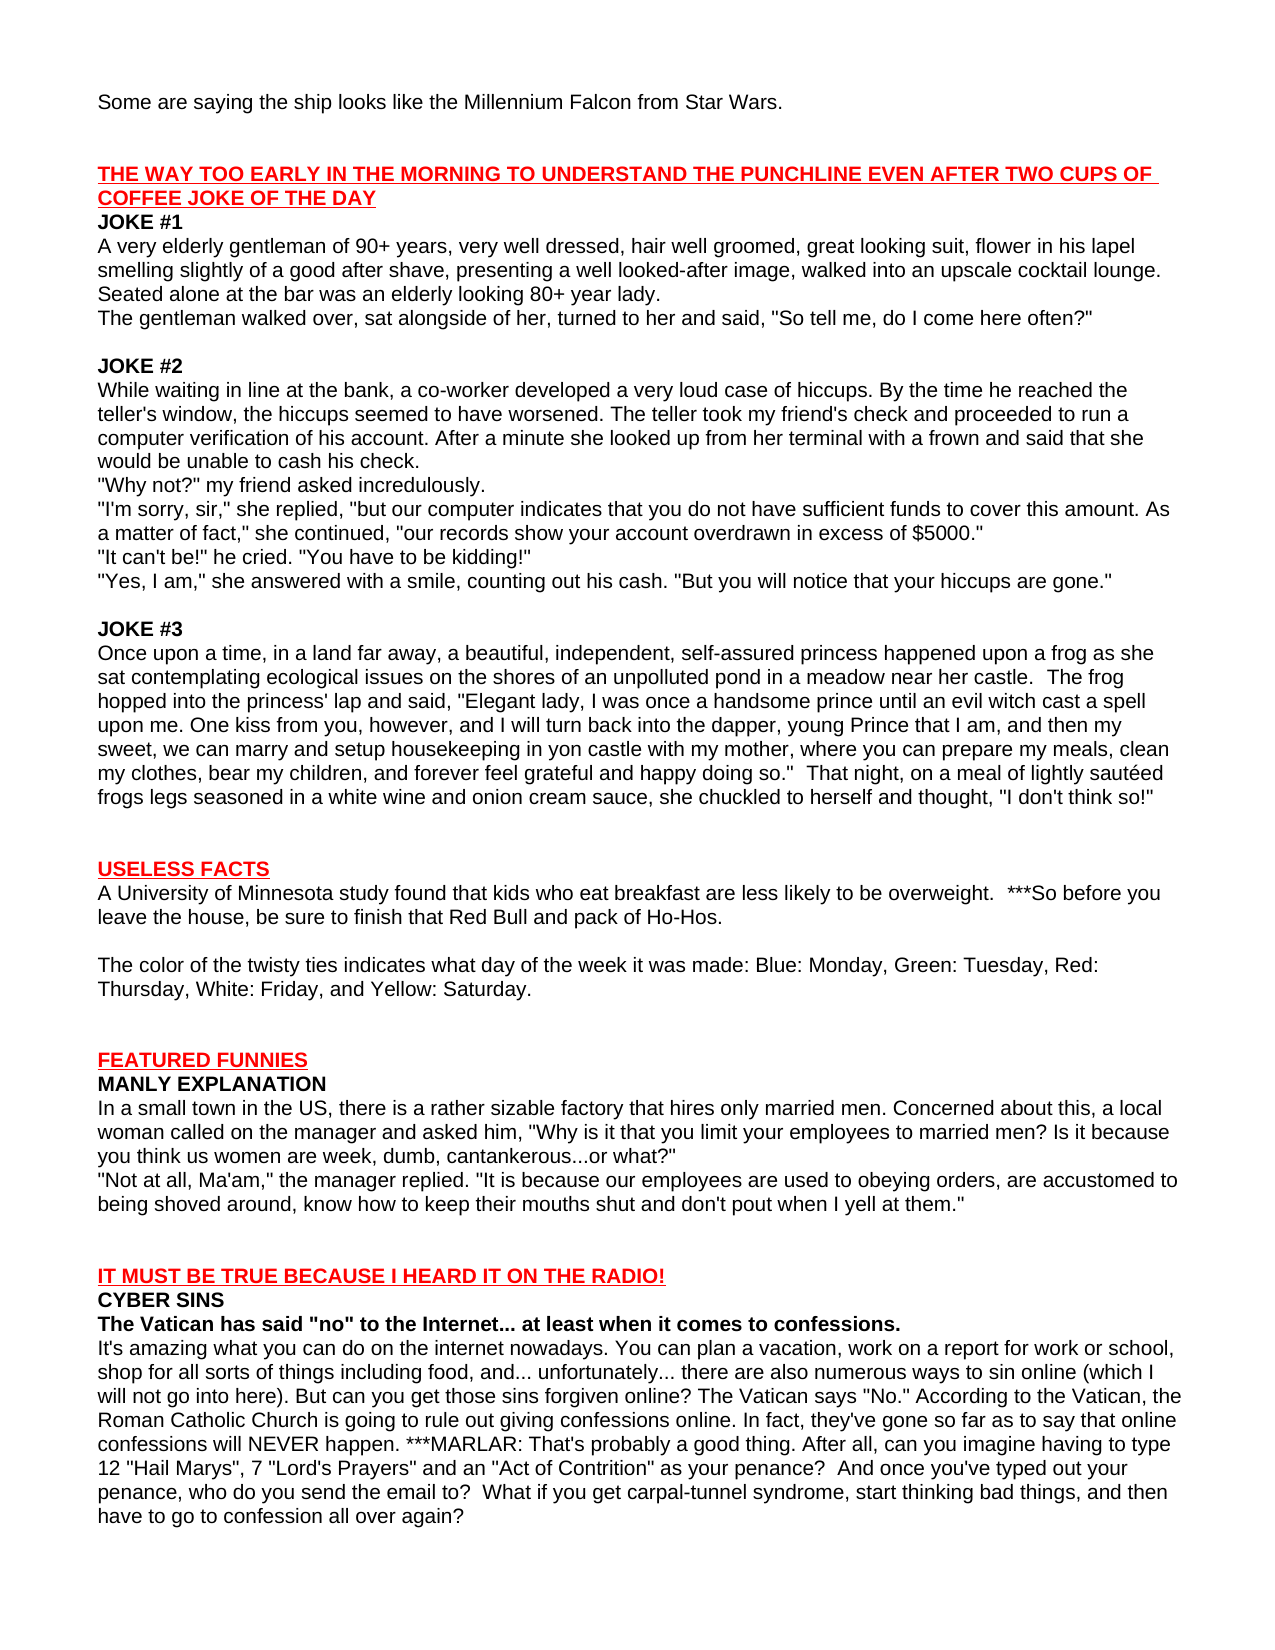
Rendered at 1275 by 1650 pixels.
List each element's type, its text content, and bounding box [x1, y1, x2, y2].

text CYBER SINS [97, 1288, 1185, 1312]
text JOKE #3 [97, 617, 1185, 641]
text The gentleman walked over, sat alongside of her, turned to her and said, "So tell me, do I come here often?" [97, 306, 1185, 329]
text Once upon a time, in a land far away, a beautiful, independent, self-assured princess happened upon a frog as she sat contemplating ecological issues on the shores of an unpolluted pond in a meadow near her castle. The frog hopped into the princess' lap and said, "Elegant lady, I was once a handsome prince until an evil witch cast a spell upon me. One kiss from you, however, and I will turn back into the dapper, young Prince that I am, and then my sweet, we can marry and setup housekeeping in yon castle with my mother, where you can prepare my meals, clean my clothes, bear my children, and forever feel grateful and happy doing so." That night, on a meal of lightly sautéed frogs legs seasoned in a white wine and onion cream sauce, she chuckled to herself and thought, "I don't think so!" [97, 641, 1185, 809]
text FEATURED FUNNIES [97, 1048, 1185, 1072]
text Some are saying the ship looks like the Millennium Falcon from Star Wars. [97, 90, 1185, 114]
text MANLY EXPLANATION [97, 1072, 1185, 1096]
text USELESS FACTS [97, 857, 1185, 881]
text "Not at all, Ma'am," the manager replied. "It is because our employees are used to obeying orders, are accustomed to being shoved around, know how to keep their mouths shut and don't pout when I yell at them." [97, 1168, 1185, 1216]
text In a small town in the US, there is a rather sizable factory that hires only married men. Concerned about this, a local woman called on the manager and asked him, "Why is it that you limit your employees to married men? Is it because you think us women are week, dumb, cantankerous...or what?" [97, 1096, 1185, 1168]
text Seated alone at the bar was an elderly looking 80+ year lady. [97, 282, 1185, 306]
text "Yes, I am," she answered with a smile, counting out his cash. "But you will notice that your hiccups are gone." [97, 569, 1185, 593]
text While waiting in line at the bank, a co-worker developed a very loud case of hiccups. By the time he reached the teller's window, the hiccups seemed to have worsened. The teller took my friend's check and proceeded to run a computer verification of his account. After a minute she looked up from her terminal with a frown and said that she would be unable to cash his check. [97, 377, 1185, 473]
text IT MUST BE TRUE BECAUSE I HEARD IT ON THE RADIO! [97, 1264, 1185, 1288]
text A very elderly gentleman of 90+ years, very well dressed, hair well groomed, great looking suit, flower in his lapel smelling slightly of a good after shave, presenting a well looked-after image, walked into an upscale cocktail lounge. [97, 234, 1185, 282]
text "Why not?" my friend asked incredulously. [97, 473, 1185, 497]
text The color of the twisty ties indicates what day of the week it was made: Blue: Monday, Green: Tuesday, Red: Thursday, White: Friday, and Yellow: Saturday. [97, 952, 1185, 1000]
text JOKE #1 [97, 210, 1185, 234]
text The Vatican has said "no" to the Internet... at least when it comes to confessions. [97, 1312, 1185, 1336]
text JOKE #2 [97, 353, 1185, 377]
text It's amazing what you can do on the internet nowadays. You can plan a vacation, work on a report for work or school, shop for all sorts of things including food, and... unfortunately... there are also numerous ways to sin online (which I will not go into here). But can you get those sins forgiven online? The Vatican says "No." According to the Vatican, the Roman Catholic Church is going to rule out giving confessions online. In fact, they've gone so far as to say that online confessions will NEVER happen. ***MARLAR: That's probably a good thing. After all, can you imagine having to type 12 "Hail Marys", 7 "Lord's Prayers" and an "Act of Contrition" as your penance? And once you've typed out your penance, who do you send the email to? What if you get carpal-tunnel syndrome, start thinking bad things, and then have to go to confession all over again? [97, 1336, 1185, 1527]
text THE WAY TOO EARLY IN THE MORNING TO UNDERSTAND THE PUNCHLINE EVEN AFTER TWO CUPS OF COFFEE JOKE OF THE DAY [97, 162, 1185, 210]
text "I'm sorry, sir," she replied, "but our computer indicates that you do not have sufficient funds to cover this amount. As a matter of fact," she continued, "our records show your account overdrawn in excess of $5000." [97, 497, 1185, 545]
text "It can't be!" he cried. "You have to be kidding!" [97, 545, 1185, 569]
text A University of Minnesota study found that kids who eat breakfast are less likely to be overweight. ***So before you leave the house, be sure to finish that Red Bull and pack of Ho-Hos. [97, 881, 1185, 928]
